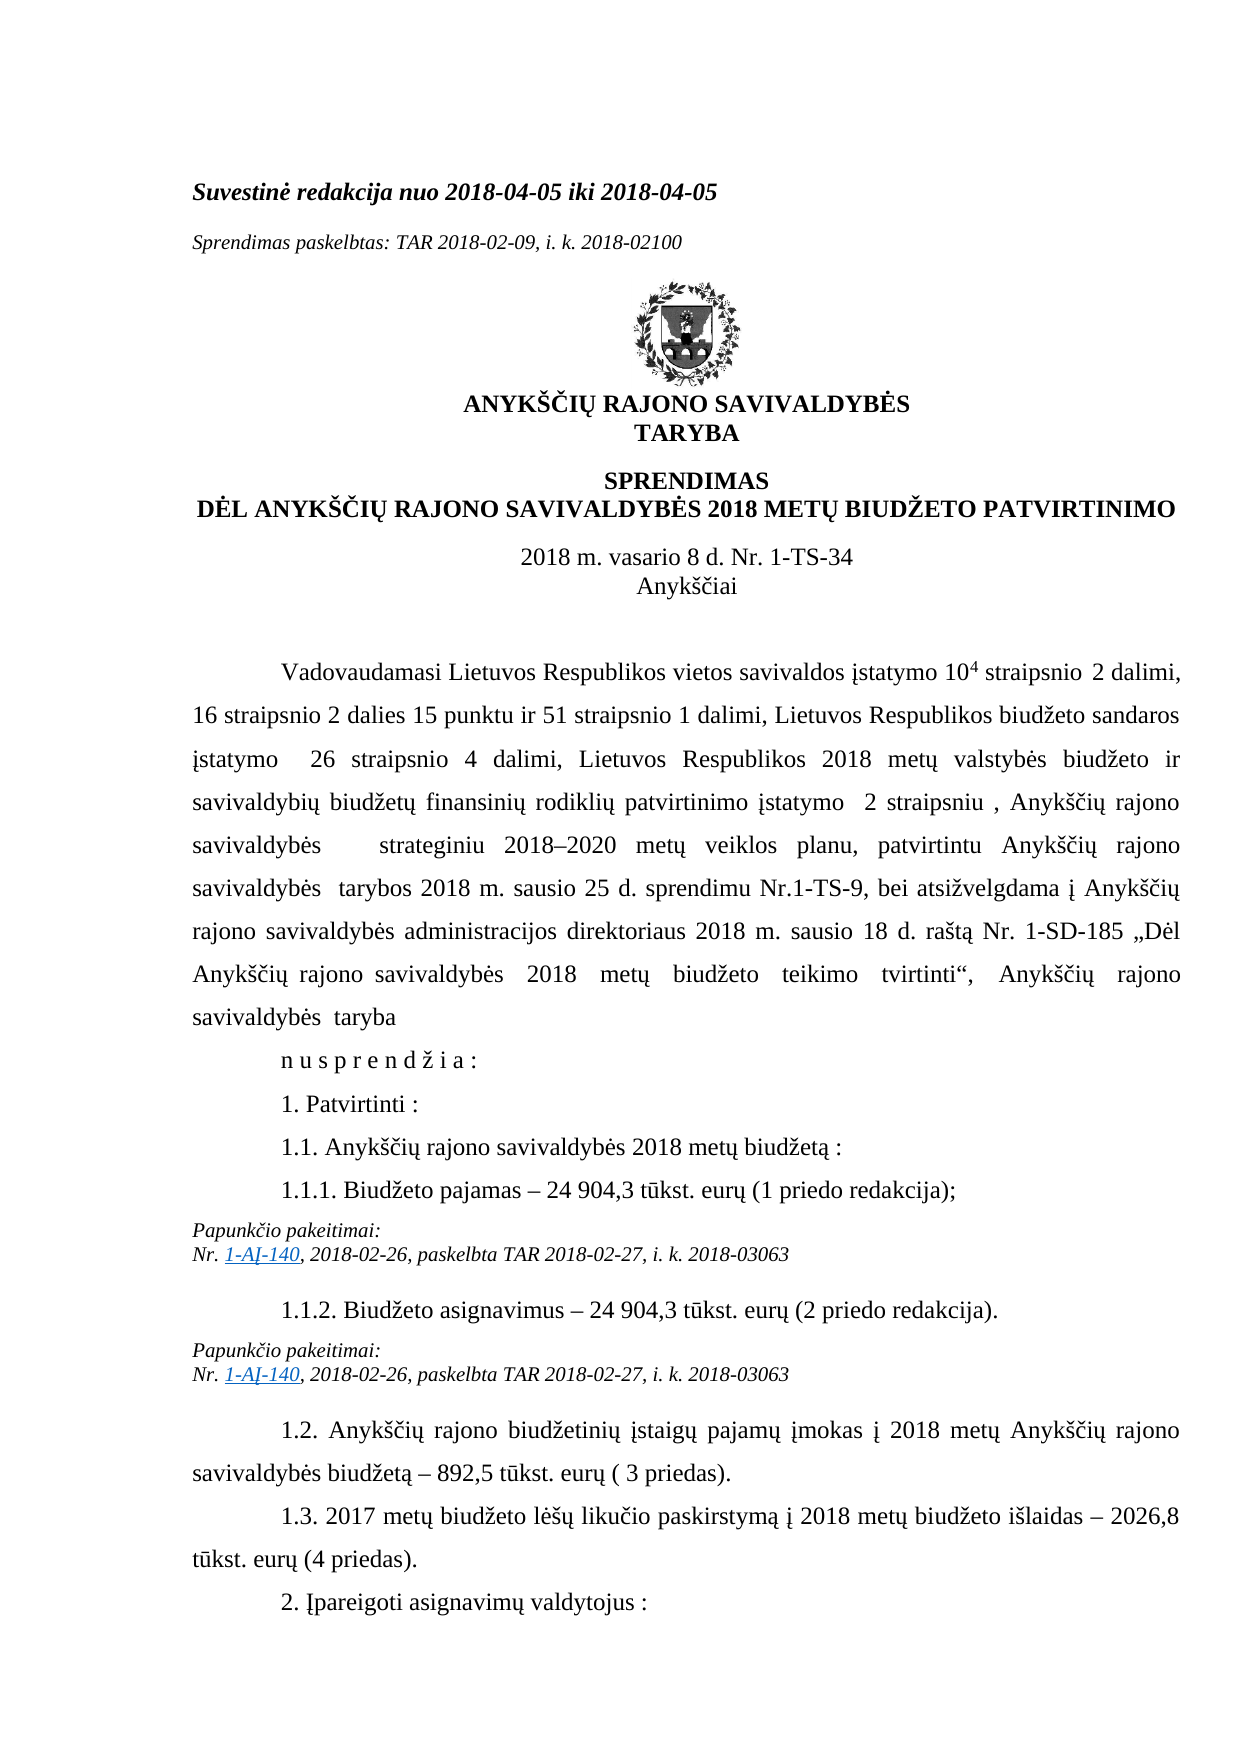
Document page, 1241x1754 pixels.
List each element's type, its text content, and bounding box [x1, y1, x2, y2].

text Papunkčio pakeitimai: [192, 1338, 1181, 1362]
text 1.1. Anykščių rajono savivaldybės 2018 metų biudžetą : [192, 1132, 1181, 1161]
text 2. Įpareigoti asignavimų valdytojus : [192, 1587, 1181, 1616]
text Suvestinė redakcija nuo 2018-04-05 iki 2018-04-05 [192, 177, 1181, 206]
text TARYBA [192, 418, 1181, 447]
text ANYKŠČIŲ RAJONO SAVIVALDYBĖS [192, 389, 1181, 418]
text 1.1.1. Biudžeto pajamas – 24 904,3 tūkst. eurų (1 priedo redakcija); [192, 1175, 1181, 1204]
text DĖl Anykščių rajono savivaldybės 2018 METŲ biudžeto patvirtinimo [192, 494, 1181, 523]
text Nr. 1-AĮ-140, 2018-02-26, paskelbta TAR 2018-02-27, i. k. 2018-03063 [192, 1242, 1181, 1266]
text 1. Patvirtinti : [192, 1089, 1181, 1117]
text 1.3. 2017 metų biudžeto lėšų likučio paskirstymą į 2018 metų biudžeto išlaidas – 2026,8 tūkst. eurų (4 priedas). [192, 1501, 1181, 1573]
text Vadovaudamasi Lietuvos Respublikos vietos savivaldos įstatymo 104 straipsnio 2 dalimi, 16 straipsnio 2 dalies 15 punktu ir 51 straipsnio 1 dalimi, Lietuvos Respublikos biudžeto sandaros įstatymo 26 straipsnio 4 dalimi, Lietuvos Respublikos 2018 metų valstybės biudžeto ir savivaldybių biudžetų finansinių rodiklių patvirtinimo įstatymo 2 straipsniu , Anykščių rajono savivaldybės strateginiu 2018–2020 metų veiklos planu, patvirtintu Anykščių rajono savivaldybės tarybos 2018 m. sausio 25 d. sprendimu Nr.1-TS-9, bei atsižvelgdama į Anykščių rajono savivaldybės administracijos direktoriaus 2018 m. sausio 18 d. raštą Nr. 1-SD-185 „Dėl Anykščių rajono savivaldybės 2018 metų biudžeto teikimo tvirtinti“, Anykščių rajono savivaldybės taryba [192, 657, 1181, 1031]
text 2018 m. vasario 8 d. Nr. 1-TS-34 [192, 542, 1181, 571]
text n u s p r e n d ž i a : [192, 1046, 1181, 1074]
text Papunkčio pakeitimai: [192, 1218, 1181, 1242]
text Anykščiai [192, 571, 1181, 600]
text 1.2. Anykščių rajono biudžetinių įstaigų pajamų įmokas į 2018 metų Anykščių rajono savivaldybės biudžetą – 892,5 tūkst. eurų ( 3 priedas). [192, 1415, 1181, 1487]
text Sprendimas paskelbtas: TAR 2018-02-09, i. k. 2018-02100 [192, 230, 1181, 254]
text Nr. 1-AĮ-140, 2018-02-26, paskelbta TAR 2018-02-27, i. k. 2018-03063 [192, 1362, 1181, 1386]
text 1.1.2. Biudžeto asignavimus – 24 904,3 tūkst. eurų (2 priedo redakcija). [192, 1295, 1181, 1324]
text SPRENDIMAS [192, 466, 1181, 494]
